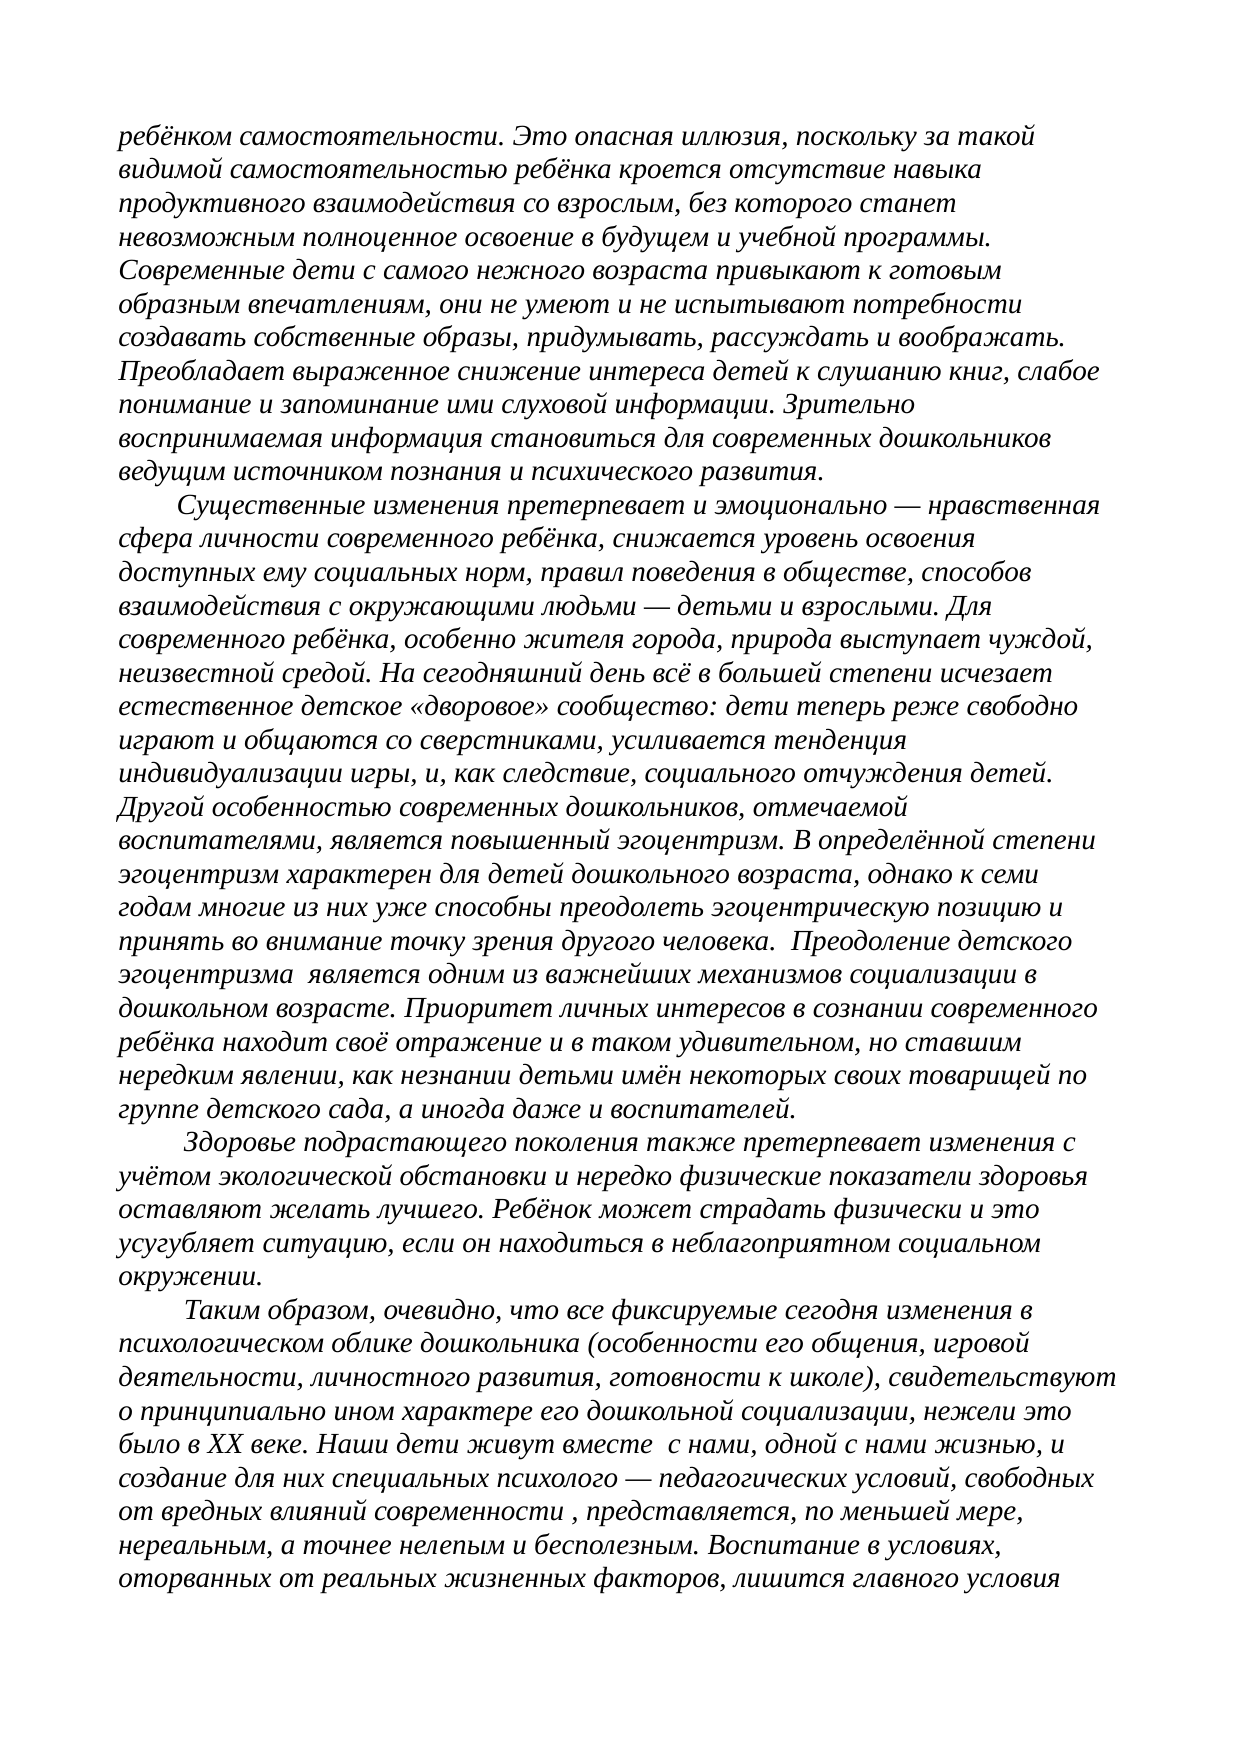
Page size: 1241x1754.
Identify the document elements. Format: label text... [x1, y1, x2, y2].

text Другой особенностью современных дошкольников, отмечаемой воспитателями, является повышенный эгоцентризм. В определённой степени эгоцентризм характерен для детей дошкольного возраста, однако к семи годам многие из них уже способны преодолеть эгоцентрическую позицию и принять во внимание точку зрения другого человека. Преодоление детского эгоцентризма является одним из важнейших механизмов социализации в дошкольном возрасте. Приоритет личных интересов в сознании современного ребёнка находит своё отражение и в таком удивительном, но ставшим нередким явлении, как незнании детьми имён некоторых своих товарищей по группе детского сада, а иногда даже и воспитателей. [118, 789, 1122, 1124]
text Существенные изменения претерпевает и эмоционально — нравственная сфера личности современного ребёнка, снижается уровень освоения доступных ему социальных норм, правил поведения в обществе, способов взаимодействия с окружающими людьми — детьми и взрослыми. Для современного ребёнка, особенно жителя города, природа выступает чуждой, неизвестной средой. На сегодняшний день всё в большей степени исчезает естественное детское «дворовое» сообщество: дети теперь реже свободно играют и общаются со сверстниками, усиливается тенденция индивидуализации игры, и, как следствие, социального отчуждения детей. [118, 487, 1122, 789]
text Здоровье подрастающего поколения также претерпевает изменения с учётом экологической обстановки и нередко физические показатели здоровья оставляют желать лучшего. Ребёнок может страдать физически и это усугубляет ситуацию, если он находиться в неблагоприятном социальном окружении. [118, 1124, 1122, 1292]
text ребёнком самостоятельности. Это опасная иллюзия, поскольку за такой видимой самостоятельностью ребёнка кроется отсутствие навыка продуктивного взаимодействия со взрослым, без которого станет невозможным полноценное освоение в будущем и учебной программы. [118, 118, 1122, 252]
text Таким образом, очевидно, что все фиксируемые сегодня изменения в психологическом облике дошкольника (особенности его общения, игровой деятельности, личностного развития, готовности к школе), свидетельствуют о принципиально ином характере его дошкольной социализации, нежели это было в XX веке. Наши дети живут вместе с нами, одной с нами жизнью, и создание для них специальных психолого — педагогических условий, свободных от вредных влияний современности , представляется, по меньшей мере, нереальным, а точнее нелепым и бесполезным. Воспитание в условиях, оторванных от реальных жизненных факторов, лишится главного условия [118, 1292, 1122, 1594]
text Современные дети с самого нежного возраста привыкают к готовым образным впечатлениям, они не умеют и не испытывают потребности создавать собственные образы, придумывать, рассуждать и воображать. Преобладает выраженное снижение интереса детей к слушанию книг, слабое понимание и запоминание ими слуховой информации. Зрительно воспринимаемая информация становиться для современных дошкольников ведущим источником познания и психического развития. [118, 252, 1122, 487]
